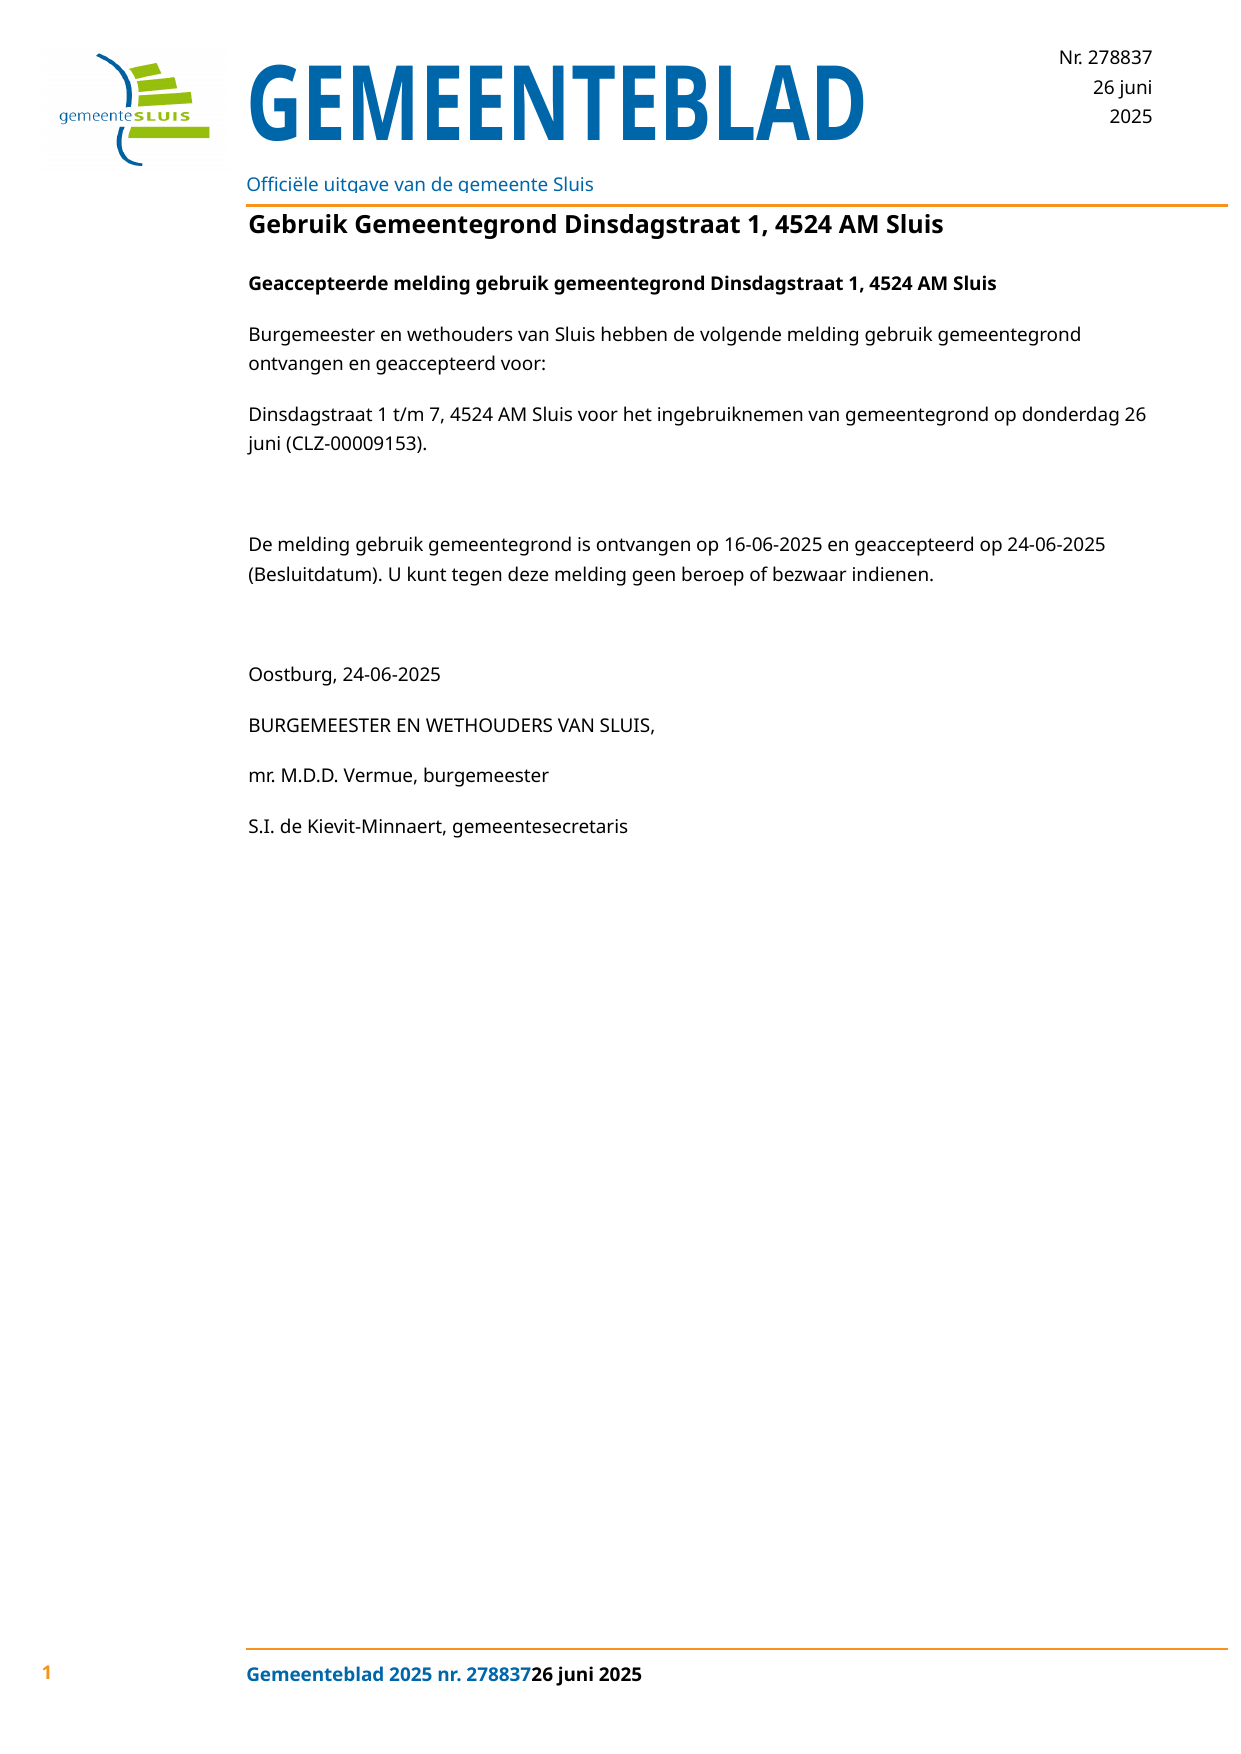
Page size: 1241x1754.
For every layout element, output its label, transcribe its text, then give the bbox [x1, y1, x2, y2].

text S.I. de Kievit-Minnaert, gemeentesecretaris [248, 813, 1152, 838]
text mr. M.D.D. Vermue, burgemeester [248, 762, 1152, 788]
text Geaccepteerde melding gebruik gemeentegrond Dinsdagstraat 1, 4524 AM Sluis [248, 270, 1152, 296]
text BURGEMEESTER EN WETHOUDERS VAN SLUIS, [248, 712, 1152, 738]
text Dinsdagstraat 1 t/m 7, 4524 AM Sluis voor het ingebruiknemen van gemeentegrond op donderdag 26 juni (CLZ-00009153). [248, 401, 1152, 456]
text Gebruik Gemeentegrond Dinsdagstraat 1, 4524 AM Sluis [248, 207, 1152, 241]
text Oostburg, 24-06-2025 [248, 662, 1152, 687]
picture [41, 47, 231, 172]
text De melding gebruik gemeentegrond is ontvangen op 16-06-2025 en geaccepteerd op 24-06-2025 (Besluitdatum). U kunt tegen deze melding geen beroep of bezwaar indienen. [248, 531, 1152, 586]
text Burgemeester en wethouders van Sluis hebben de volgende melding gebruik gemeentegrond ontvangen en geaccepteerd voor: [248, 321, 1152, 376]
